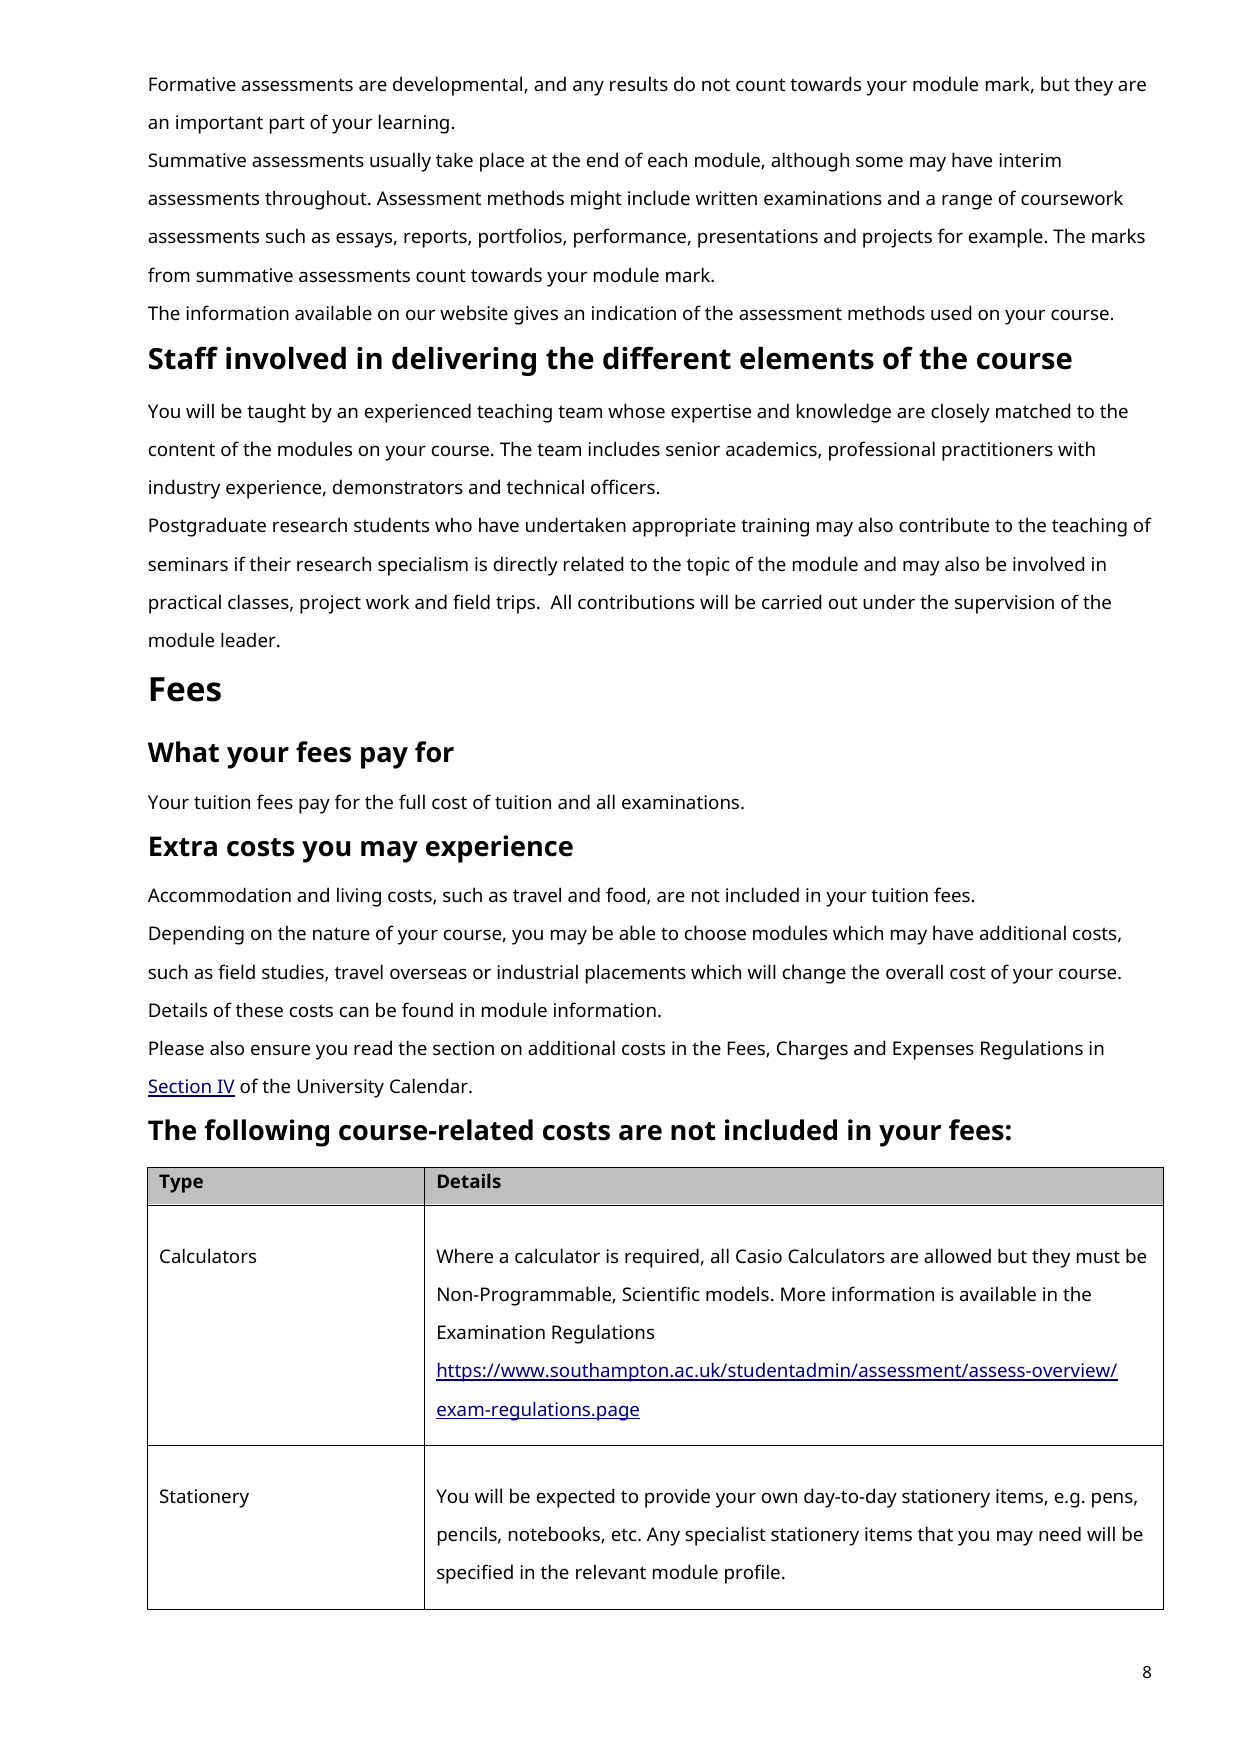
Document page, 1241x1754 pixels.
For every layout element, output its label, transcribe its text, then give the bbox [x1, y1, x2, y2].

text Formative assessments are developmental, and any results do not count towards your module mark, but they are an important part of your learning. [148, 71, 1152, 134]
text Your tuition fees pay for the full cost of tuition and all examinations. [148, 789, 1152, 814]
table_header Type [148, 1168, 424, 1204]
text You will be taught by an experienced teaching team whose expertise and knowledge are closely matched to the content of the modules on your course. The team includes senior academics, professional practitioners with industry experience, demonstrators and technical officers. [148, 398, 1152, 500]
subtitle Fees [148, 666, 1152, 711]
subtitle Staff involved in delivering the different elements of the course [148, 338, 1152, 378]
subtitle Extra costs you may experience [148, 827, 1152, 864]
table_cell You will be expected to provide your own day-to-day stationery items, e.g. pens, pencils, notebooks, etc. Any specialist stationery items that you may need will be specified in the relevant module profile. [425, 1446, 1163, 1608]
table_header Details [425, 1168, 1163, 1204]
table_cell Stationery [148, 1446, 424, 1608]
text Summative assessments usually take place at the end of each module, although some may have interim assessments throughout. Assessment methods might include written examinations and a range of coursework assessments such as essays, reports, portfolios, performance, presentations and projects for example. The marks from summative assessments count towards your module mark. [148, 147, 1152, 287]
table_cell Calculators [148, 1206, 424, 1445]
subtitle The following course-related costs are not included in your fees: [148, 1112, 1152, 1149]
subtitle What your fees pay for [148, 734, 1152, 771]
text The information available on our website gives an indication of the assessment methods used on your course. [148, 300, 1152, 326]
text Depending on the nature of your course, you may be able to choose modules which may have additional costs, such as field studies, travel overseas or industrial placements which will change the overall cost of your course. Details of these costs can be found in module information. [148, 921, 1152, 1023]
text Postgraduate research students who have undertaken appropriate training may also contribute to the teaching of seminars if their research specialism is directly related to the topic of the module and may also be involved in practical classes, project work and field trips. All contributions will be carried out under the supervision of the module leader. [148, 513, 1152, 653]
table_cell Where a calculator is required, all Casio Calculators are allowed but they must be Non-Programmable, Scientific models. More information is available in the Examination Regulations https://www.southampton.ac.uk/studentadmin/assessment/assess-overview/exam-regulations.page [425, 1206, 1163, 1445]
text Please also ensure you read the section on additional costs in the Fees, Charges and Expenses Regulations in Section IV of the University Calendar. [148, 1035, 1152, 1099]
text Accommodation and living costs, such as travel and food, are not included in your tuition fees. [148, 882, 1152, 908]
